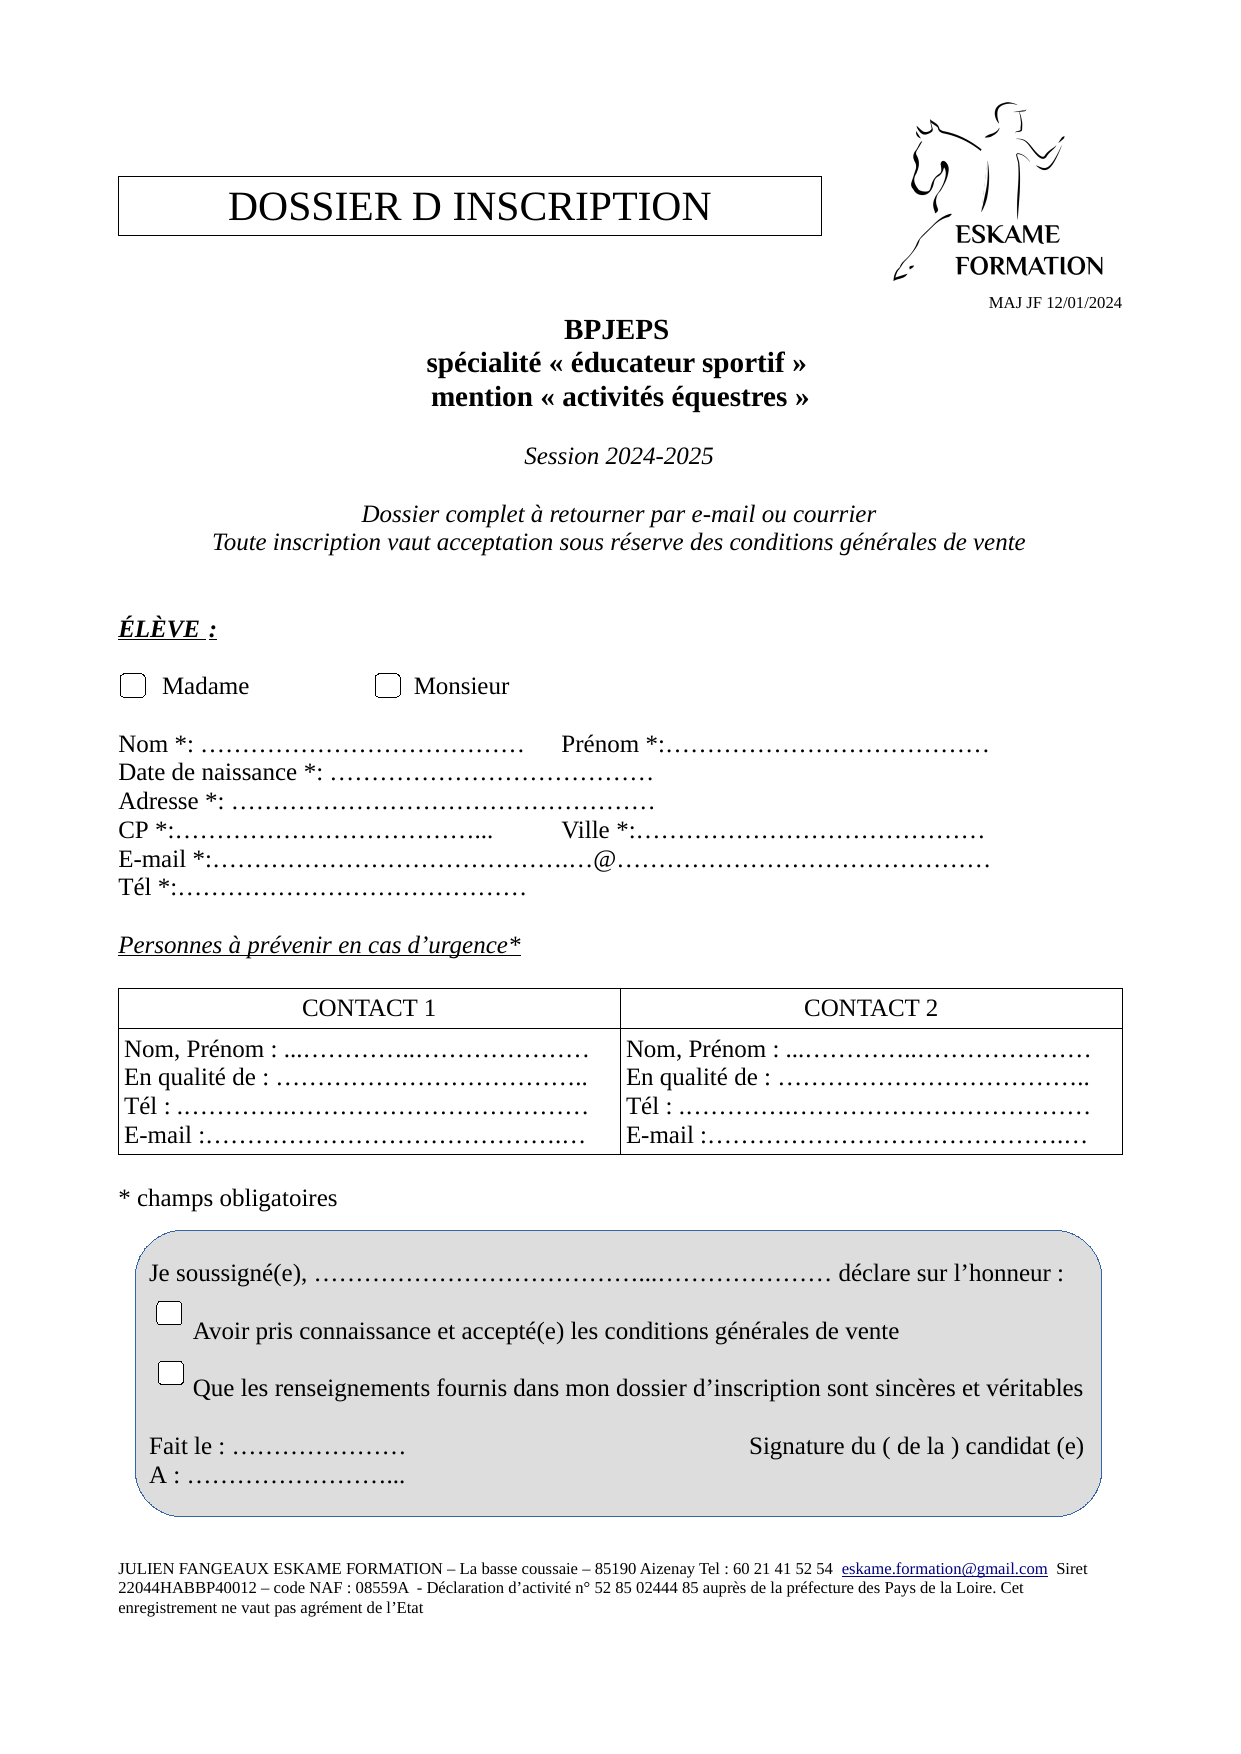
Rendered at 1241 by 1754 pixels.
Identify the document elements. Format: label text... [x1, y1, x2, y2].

text Adresse *: …………………………………………… [118, 786, 1122, 815]
text ÉLÈVE : [118, 614, 1122, 642]
text Toute inscription vaut acceptation sous réserve des conditions générales de vente [118, 527, 1122, 556]
text Date de naissance *: ………………………………… [118, 757, 1122, 786]
text Madame Monsieur [118, 671, 1122, 700]
text * champs obligatoires [118, 1183, 1122, 1212]
text CP *:………………………………... Ville *:…………………………………… [118, 815, 1122, 844]
table_cell Nom, Prénom : ...…………..………………… En qualité de : ……………………………….. Tél : .………….……………………………… E-mail :…………………………………….… [119, 1029, 620, 1154]
text mention « activités équestres » [118, 379, 1122, 412]
picture [893, 102, 1117, 293]
text Personnes à prévenir en cas d’urgence* [118, 930, 1122, 959]
text Dossier complet à retourner par e-mail ou courrier [118, 499, 1122, 527]
text Session 2024-2025 [118, 441, 1122, 470]
table_header CONTACT 2 [621, 989, 1122, 1028]
text spécialité « éducateur sportif » [118, 345, 1122, 379]
text E-mail *:…………………………………….…@……………………………………… [118, 844, 1122, 872]
table_header DOSSIER D INSCRIPTION [119, 177, 821, 235]
text BPJEPS [118, 312, 1122, 345]
text Nom *: ………………………………… Prénom *:………………………………… [118, 729, 1122, 757]
table_cell Nom, Prénom : ...…………..………………… En qualité de : ……………………………….. Tél : .………….……………………………… E-mail :…………………………………….… [621, 1029, 1122, 1154]
text MAJ JF 12/01/2024 [118, 293, 1122, 312]
text Tél *:…………………………………… [118, 872, 1122, 901]
table_header CONTACT 1 [119, 989, 620, 1028]
